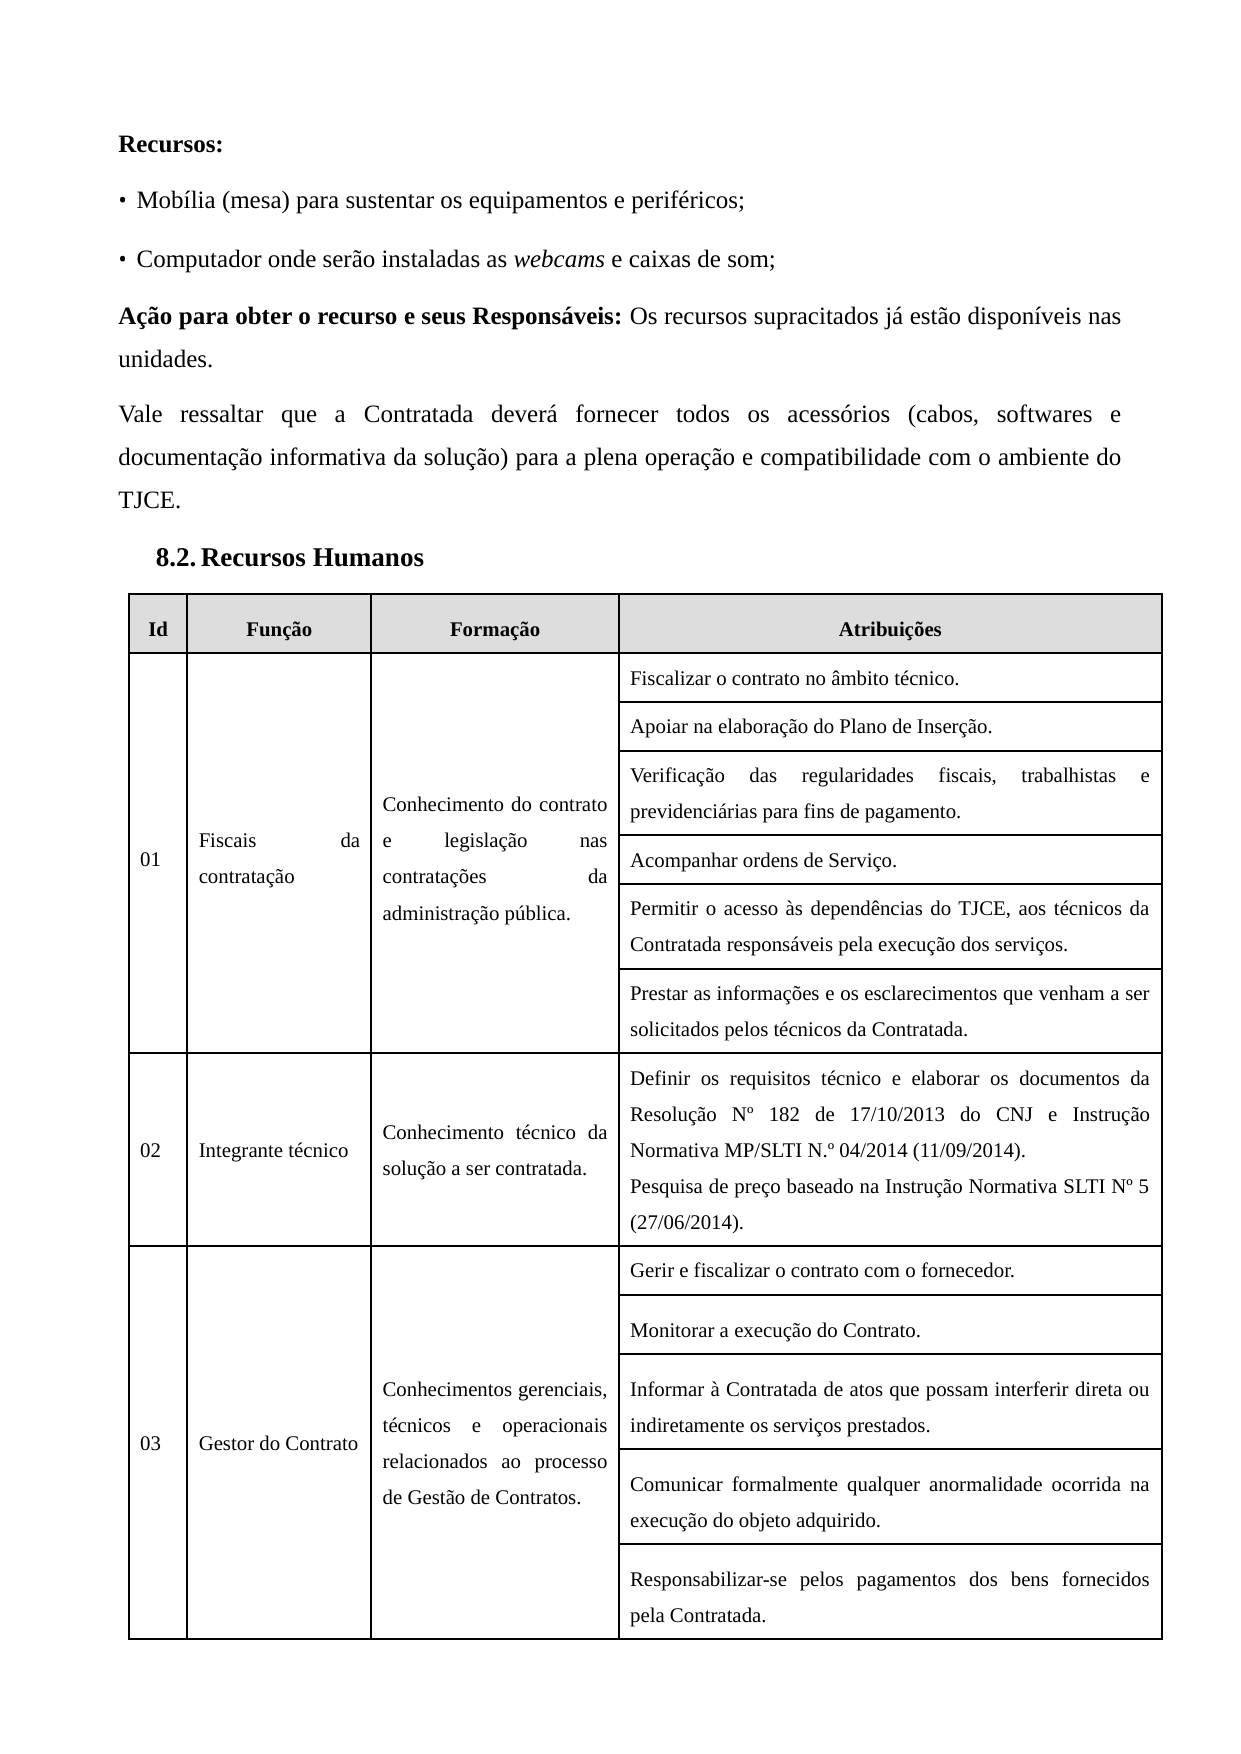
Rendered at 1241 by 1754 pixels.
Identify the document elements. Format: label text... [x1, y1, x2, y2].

text Ação para obter o recurso e seus Responsáveis: Os recursos supracitados já estão disponíveis nas unidades. [118, 301, 1122, 373]
table_header Função [188, 595, 370, 652]
table_cell Integrante técnico [188, 1054, 370, 1245]
table_cell Conhecimento técnico da solução a ser contratada. [372, 1054, 618, 1245]
table_cell 01 [130, 654, 186, 1052]
table_cell Comunicar formalmente qualquer anormalidade ocorrida na execução do objeto adquirido. [620, 1450, 1161, 1543]
table_cell 02 [130, 1054, 186, 1245]
table_cell Verificação das regularidades fiscais, trabalhistas e previdenciárias para fins de pagamento. [620, 752, 1161, 834]
table_cell Fiscalizar o contrato no âmbito técnico. [620, 654, 1161, 701]
table_cell Monitorar a execução do Contrato. [620, 1296, 1161, 1353]
table_cell 03 [130, 1247, 186, 1638]
table_cell Apoiar na elaboração do Plano de Inserção. [620, 703, 1161, 749]
table_cell Prestar as informações e os esclarecimentos que venham a ser solicitados pelos técnicos da Contratada. [620, 970, 1161, 1052]
table_cell Definir os requisitos técnico e elaborar os documentos da Resolução Nº 182 de 17/10/2013 do CNJ e Instrução Normativa MP/SLTI N.º 04/2014 (11/09/2014). Pesquisa de preço baseado na Instrução Normativa SLTI Nº 5 (27/06/2014). [620, 1054, 1161, 1245]
table_cell Acompanhar ordens de Serviço. [620, 836, 1161, 883]
table_header Atribuições [620, 595, 1161, 652]
table_cell Permitir o acesso às dependências do TJCE, aos técnicos da Contratada responsáveis pela execução dos serviços. [620, 885, 1161, 968]
table_header Formação [372, 595, 618, 652]
text Recursos: [118, 129, 1122, 157]
list Mobília (mesa) para sustentar os equipamentos e periféricos; [118, 184, 1122, 215]
text Vale ressaltar que a Contratada deverá fornecer todos os acessórios (cabos, softwares e documentação informativa da solução) para a plena operação e compatibilidade com o ambiente do TJCE. [118, 399, 1122, 514]
table_header Id [130, 595, 186, 652]
list Recursos Humanos [156, 541, 1122, 572]
table_cell Conhecimento do contrato e legislação nas contratações da administração pública. [372, 654, 618, 1052]
table_cell Gerir e fiscalizar o contrato com o fornecedor. [620, 1247, 1161, 1294]
table_cell Fiscais da contratação [188, 654, 370, 1052]
table_cell Informar à Contratada de atos que possam interferir direta ou indiretamente os serviços prestados. [620, 1355, 1161, 1448]
table_cell Responsabilizar-se pelos pagamentos dos bens fornecidos pela Contratada. [620, 1545, 1161, 1638]
list Computador onde serão instaladas as webcams e caixas de som; [118, 242, 1122, 274]
table_cell Conhecimentos gerenciais, técnicos e operacionais relacionados ao processo de Gestão de Contratos. [372, 1247, 618, 1638]
table_cell Gestor do Contrato [188, 1247, 370, 1638]
